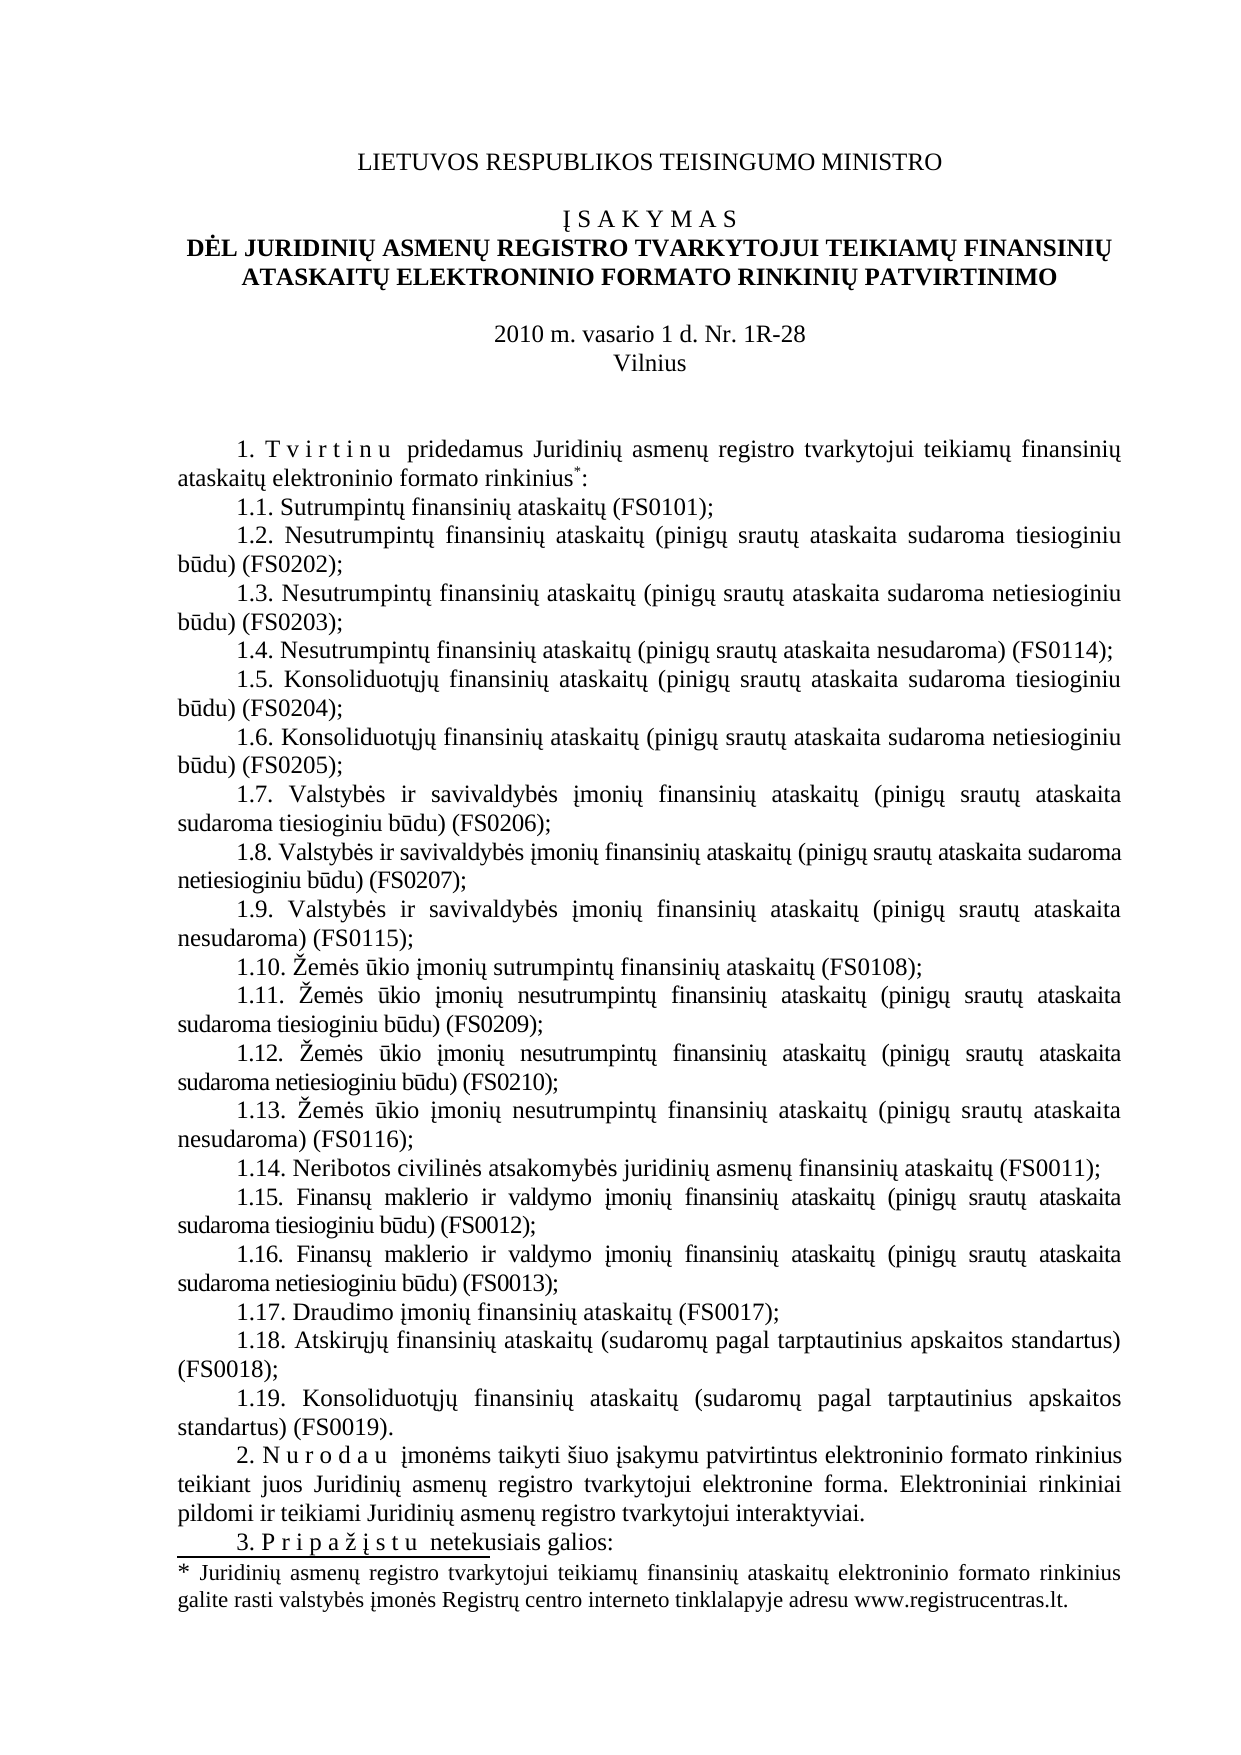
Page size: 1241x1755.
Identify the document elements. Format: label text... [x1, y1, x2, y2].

text Juridinių asmenų registro tvarkytojui teikiamų finansinių ataskaitų elektroninio formato rinkinius galite rasti valstybės įmonės Registrų centro interneto tinklalapyje adresu www.registrucentras.lt. [177, 1557, 1122, 1612]
text 1.16. Finansų maklerio ir valdymo įmonių finansinių ataskaitų (pinigų srautų ataskaita sudaroma netiesioginiu būdu) (FS0013); [177, 1239, 1122, 1297]
text 1.13. Žemės ūkio įmonių nesutrumpintų finansinių ataskaitų (pinigų srautų ataskaita nesudaroma) (FS0116); [177, 1096, 1122, 1153]
text ĮSAKYMAS [177, 204, 1122, 233]
text 1.9. Valstybės ir savivaldybės įmonių finansinių ataskaitų (pinigų srautų ataskaita nesudaroma) (FS0115); [177, 894, 1122, 952]
text 1.1. Sutrumpintų finansinių ataskaitų (FS0101); [177, 492, 1122, 521]
text 1.12. Žemės ūkio įmonių nesutrumpintų finansinių ataskaitų (pinigų srautų ataskaita sudaroma netiesioginiu būdu) (FS0210); [177, 1038, 1122, 1096]
text 1.7. Valstybės ir savivaldybės įmonių finansinių ataskaitų (pinigų srautų ataskaita sudaroma tiesioginiu būdu) (FS0206); [177, 779, 1122, 837]
text 1.10. Žemės ūkio įmonių sutrumpintų finansinių ataskaitų (FS0108); [177, 952, 1122, 981]
text 1.4. Nesutrumpintų finansinių ataskaitų (pinigų srautų ataskaita nesudaroma) (FS0114); [177, 636, 1122, 664]
text 1.11. Žemės ūkio įmonių nesutrumpintų finansinių ataskaitų (pinigų srautų ataskaita sudaroma tiesioginiu būdu) (FS0209); [177, 981, 1122, 1038]
text 3. Pripažįstu netekusiais galios: [177, 1527, 1122, 1556]
text 1.15. Finansų maklerio ir valdymo įmonių finansinių ataskaitų (pinigų srautų ataskaita sudaroma tiesioginiu būdu) (FS0012); [177, 1182, 1122, 1239]
text 2010 m. vasario 1 d. Nr. 1R-28 [177, 319, 1122, 348]
text 1.3. Nesutrumpintų finansinių ataskaitų (pinigų srautų ataskaita sudaroma netiesioginiu būdu) (FS0203); [177, 578, 1122, 636]
text 1.8. Valstybės ir savivaldybės įmonių finansinių ataskaitų (pinigų srautų ataskaita sudaroma netiesioginiu būdu) (FS0207); [177, 837, 1122, 894]
text LIETUVOS RESPUBLIKOS TEISINGUMO MINISTRO [177, 147, 1122, 176]
text 1. Tvirtinu pridedamus Juridinių asmenų registro tvarkytojui teikiamų finansinių ataskaitų elektroninio formato rinkinius: [177, 434, 1122, 492]
text 1.14. Neribotos civilinės atsakomybės juridinių asmenų finansinių ataskaitų (FS0011); [177, 1153, 1122, 1182]
text 1.6. Konsoliduotųjų finansinių ataskaitų (pinigų srautų ataskaita sudaroma netiesioginiu būdu) (FS0205); [177, 722, 1122, 779]
text 1.2. Nesutrumpintų finansinių ataskaitų (pinigų srautų ataskaita sudaroma tiesioginiu būdu) (FS0202); [177, 521, 1122, 578]
text 1.17. Draudimo įmonių finansinių ataskaitų (FS0017); [177, 1297, 1122, 1326]
text 1.19. Konsoliduotųjų finansinių ataskaitų (sudaromų pagal tarptautinius apskaitos standartus) (FS0019). [177, 1383, 1122, 1441]
text DĖL JURIDINIŲ ASMENŲ REGISTRO TVARKYTOJUI TEIKIAMŲ FINANSINIŲ ATASKAITŲ ELEKTRONINIO FORMATO RINKINIŲ PATVIRTINIMO [177, 233, 1122, 291]
text 2. Nurodau įmonėms taikyti šiuo įsakymu patvirtintus elektroninio formato rinkinius teikiant juos Juridinių asmenų registro tvarkytojui elektronine forma. Elektroniniai rinkiniai pildomi ir teikiami Juridinių asmenų registro tvarkytojui interaktyviai. [177, 1441, 1122, 1527]
text 1.5. Konsoliduotųjų finansinių ataskaitų (pinigų srautų ataskaita sudaroma tiesioginiu būdu) (FS0204); [177, 664, 1122, 722]
text 1.18. Atskirųjų finansinių ataskaitų (sudaromų pagal tarptautinius apskaitos standartus) (FS0018); [177, 1326, 1122, 1383]
text Vilnius [177, 348, 1122, 377]
